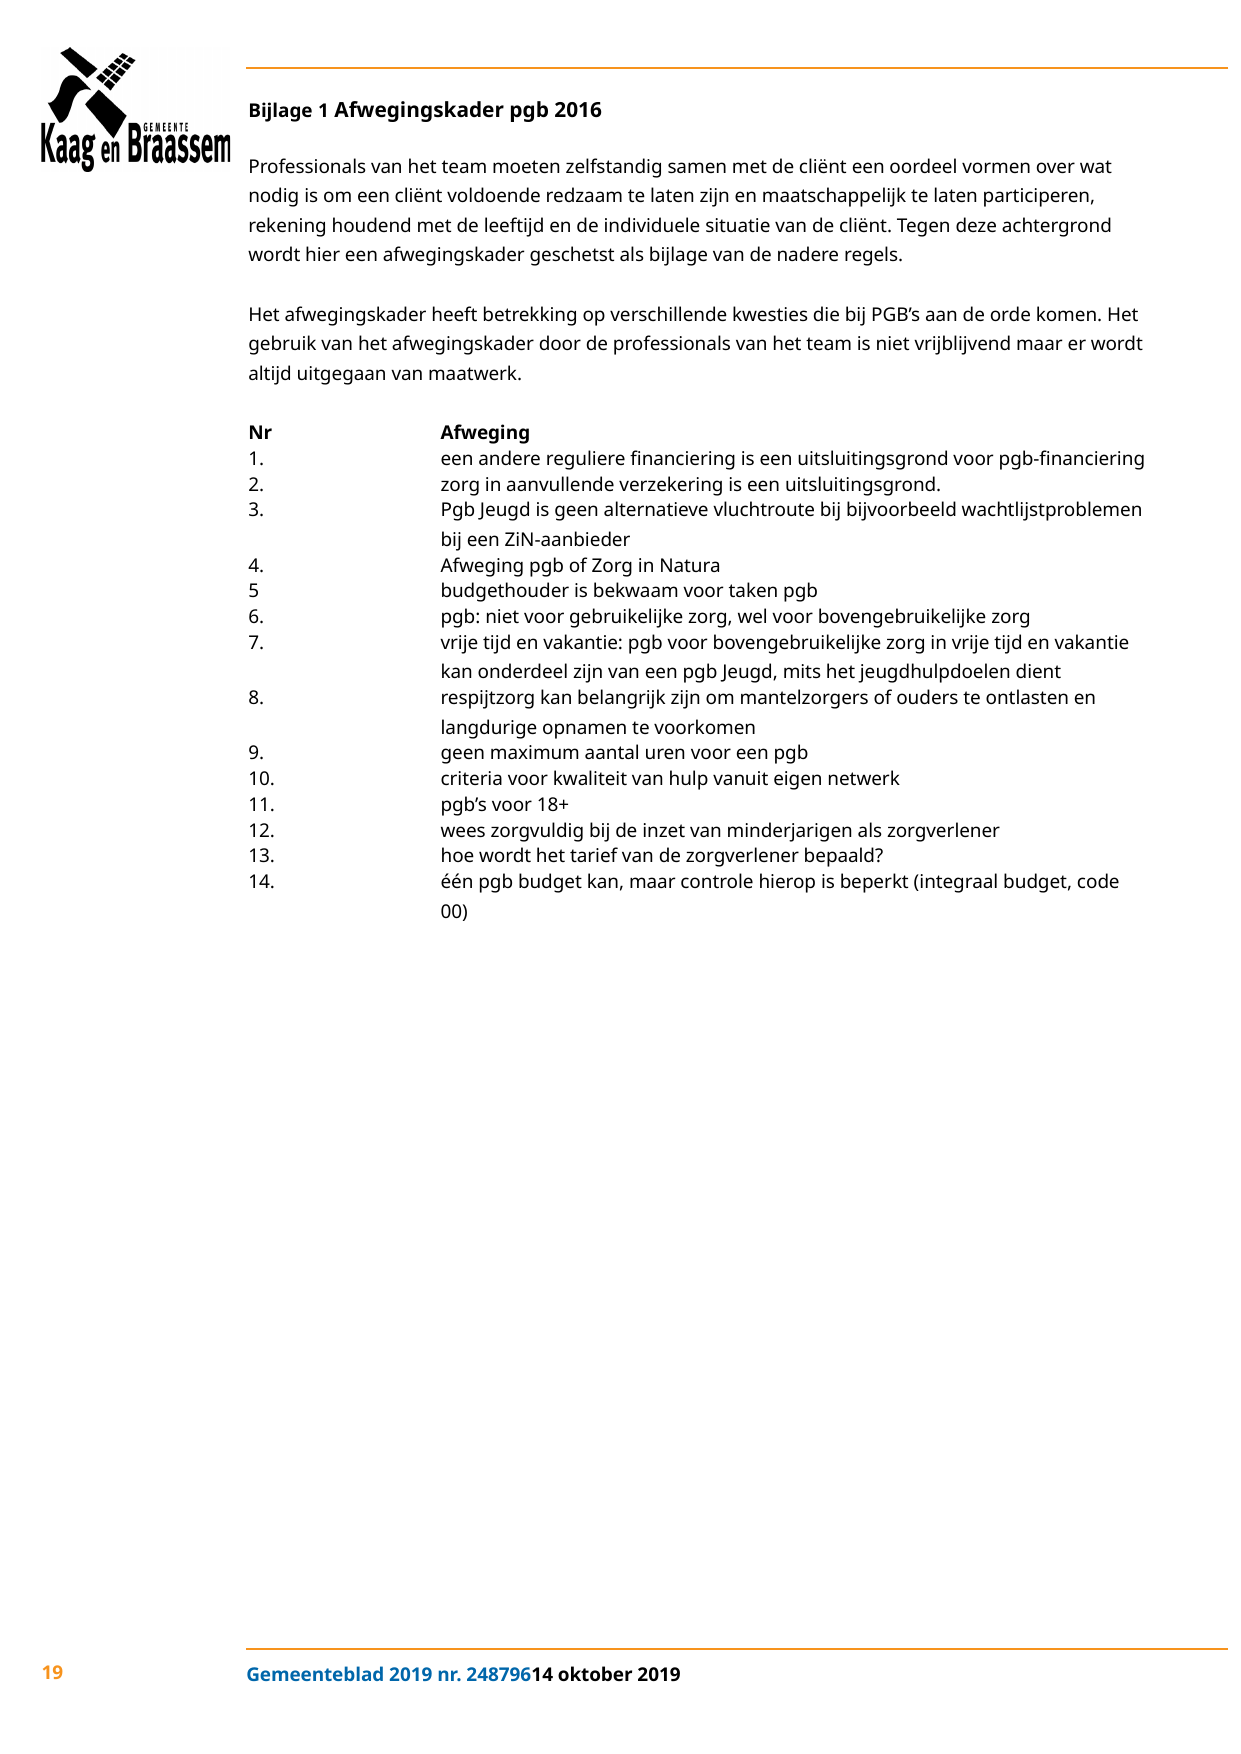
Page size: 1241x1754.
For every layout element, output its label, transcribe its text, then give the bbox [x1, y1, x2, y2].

table_cell pgb’s voor 18+ [440, 791, 1152, 817]
table_cell 5 [248, 578, 440, 603]
table_cell pgb: niet voor gebruikelijke zorg, wel voor bovengebruikelijke zorg [440, 603, 1152, 629]
table_cell 10. [248, 765, 440, 791]
table_cell één pgb budget kan, maar controle hierop is beperkt (integraal budget, code 00) [440, 868, 1152, 923]
table_cell Pgb Jeugd is geen alternatieve vluchtroute bij bijvoorbeeld wachtlijstproblemen bij een ZiN-aanbieder [440, 496, 1152, 552]
table_cell geen maximum aantal uren voor een pgb [440, 740, 1152, 765]
table_cell een andere reguliere financiering is een uitsluitingsgrond voor pgb-financiering [440, 445, 1152, 471]
text Het afwegingskader heeft betrekking op verschillende kwesties die bij PGB’s aan de orde komen. Het gebruik van het afwegingskader door de professionals van het team is niet vrijblijvend maar er wordt altijd uitgegaan van maatwerk. [248, 301, 1152, 386]
table_cell 6. [248, 603, 440, 629]
text Professionals van het team moeten zelfstandig samen met de cliënt een oordeel vormen over wat nodig is om een cliënt voldoende redzaam te laten zijn en maatschappelijk te laten participeren, rekening houdend met de leeftijd en de individuele situatie van de cliënt. Tegen deze achtergrond wordt hier een afwegingskader geschetst als bijlage van de nadere regels. [248, 153, 1152, 267]
table_cell zorg in aanvullende verzekering is een uitsluitingsgrond. [440, 471, 1152, 496]
table_cell 4. [248, 552, 440, 577]
table_cell 12. [248, 817, 440, 842]
table_cell hoe wordt het tarief van de zorgverlener bepaald? [440, 843, 1152, 868]
table_cell budgethouder is bekwaam voor taken pgb [440, 578, 1152, 603]
table_cell respijtzorg kan belangrijk zijn om mantelzorgers of ouders te ontlasten en langdurige opnamen te voorkomen [440, 684, 1152, 739]
table_cell 8. [248, 684, 440, 739]
table_header Nr [248, 419, 440, 445]
table_cell vrije tijd en vakantie: pgb voor bovengebruikelijke zorg in vrije tijd en vakantie kan onderdeel zijn van een pgb Jeugd, mits het jeugdhulpdoelen dient [440, 629, 1152, 684]
table_cell 11. [248, 791, 440, 817]
table_cell criteria voor kwaliteit van hulp vanuit eigen netwerk [440, 765, 1152, 791]
table_cell wees zorgvuldig bij de inzet van minderjarigen als zorgverlener [440, 817, 1152, 842]
table_cell 9. [248, 740, 440, 765]
table_cell 13. [248, 843, 440, 868]
table_header Afweging [440, 419, 1152, 445]
table_cell Afweging pgb of Zorg in Natura [440, 552, 1152, 577]
table_cell 1. [248, 445, 440, 471]
table_cell 3. [248, 496, 440, 552]
text Bijlage 1 Afwegingskader pgb 2016 [248, 95, 1152, 123]
picture [41, 47, 231, 172]
table_cell 7. [248, 629, 440, 684]
table_cell 14. [248, 868, 440, 923]
table_cell 2. [248, 471, 440, 496]
